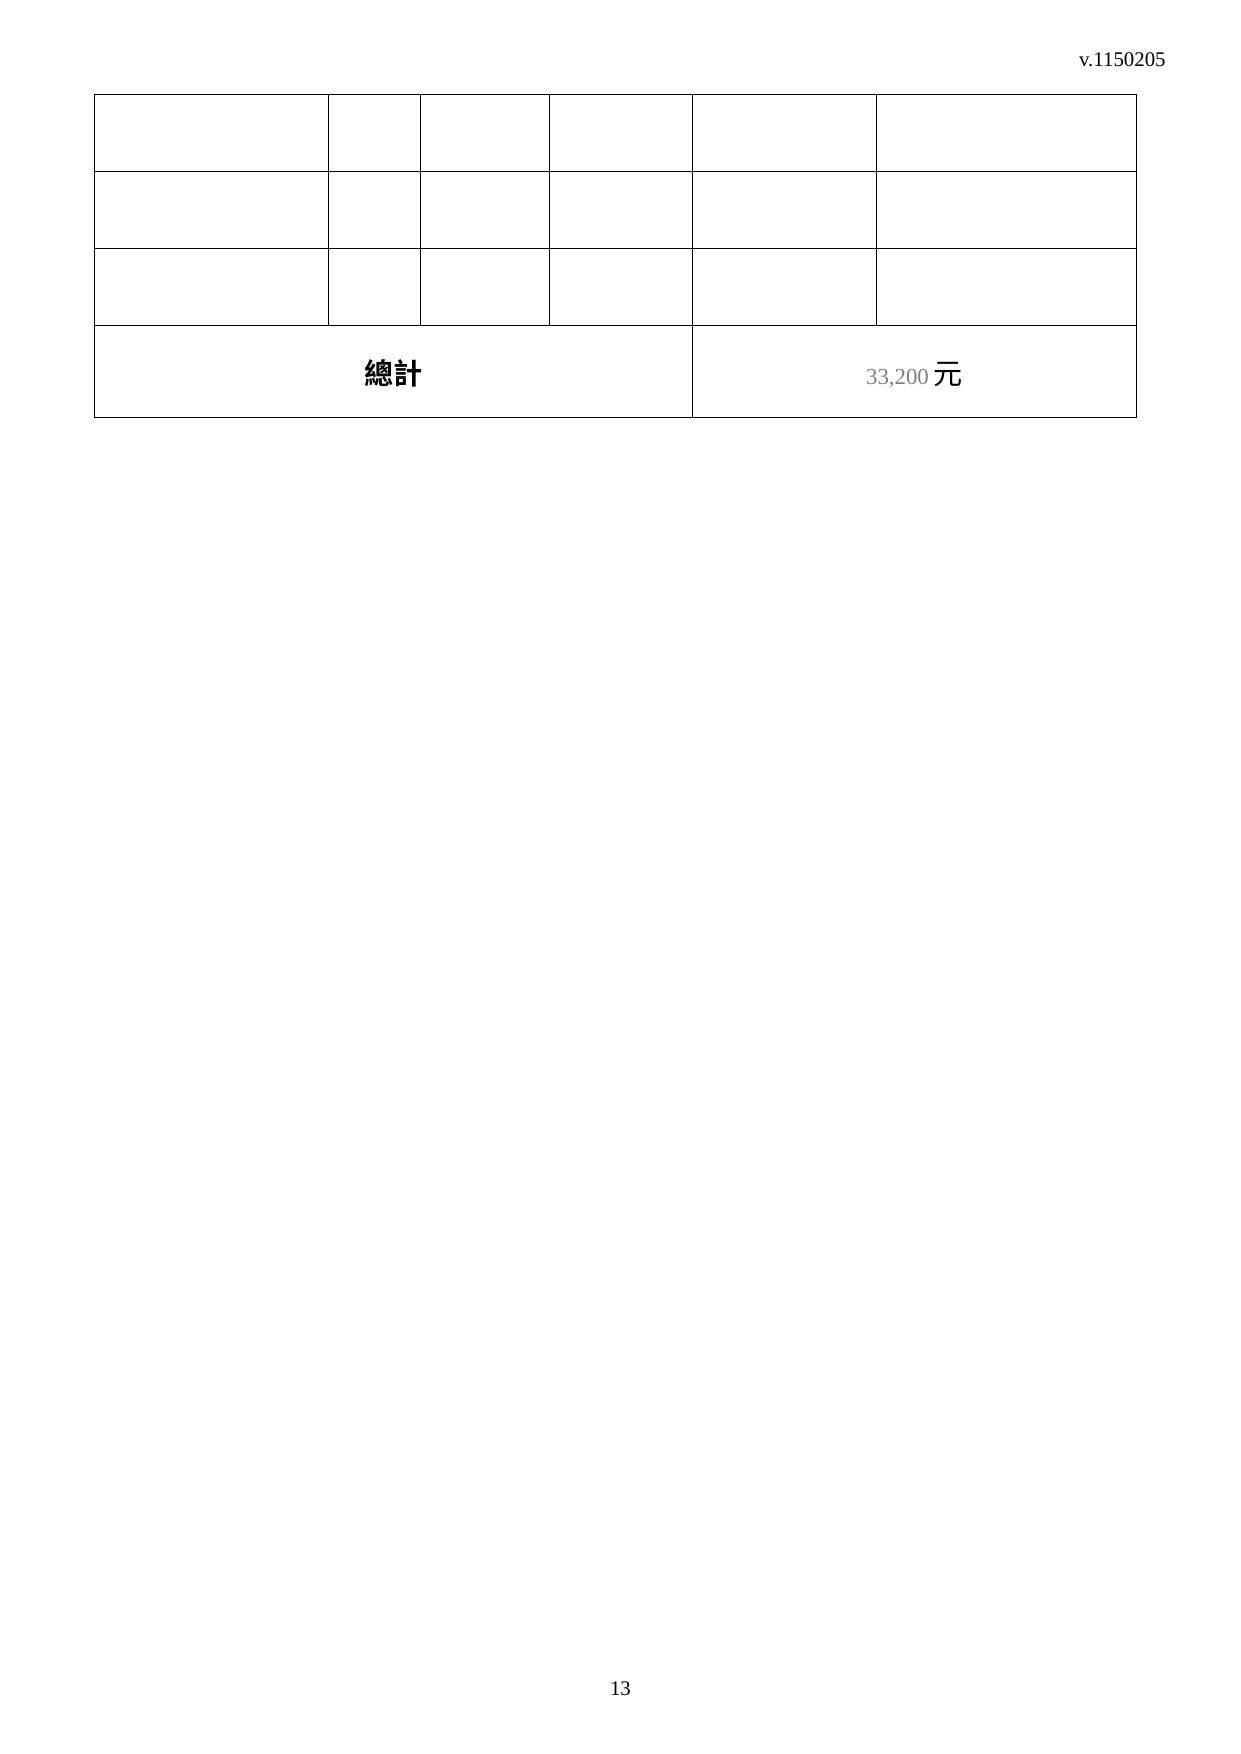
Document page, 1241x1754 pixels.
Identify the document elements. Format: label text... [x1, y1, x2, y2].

table_cell [329, 172, 420, 248]
table_cell [877, 172, 1136, 248]
table_cell [329, 95, 420, 171]
table_cell [877, 95, 1136, 171]
table_cell 33,200元 [693, 326, 1136, 417]
table_cell 總計 [95, 326, 692, 417]
table_cell [95, 95, 328, 171]
table_cell [421, 249, 549, 325]
table_cell [95, 249, 328, 325]
table_cell [693, 249, 876, 325]
table_cell [421, 95, 549, 171]
table_cell [550, 172, 692, 248]
table_cell [693, 95, 876, 171]
table_cell [421, 172, 549, 248]
table_cell [550, 249, 692, 325]
table_cell [877, 249, 1136, 325]
table_cell [95, 172, 328, 248]
table_cell [550, 95, 692, 171]
table_cell [329, 249, 420, 325]
table_cell [693, 172, 876, 248]
